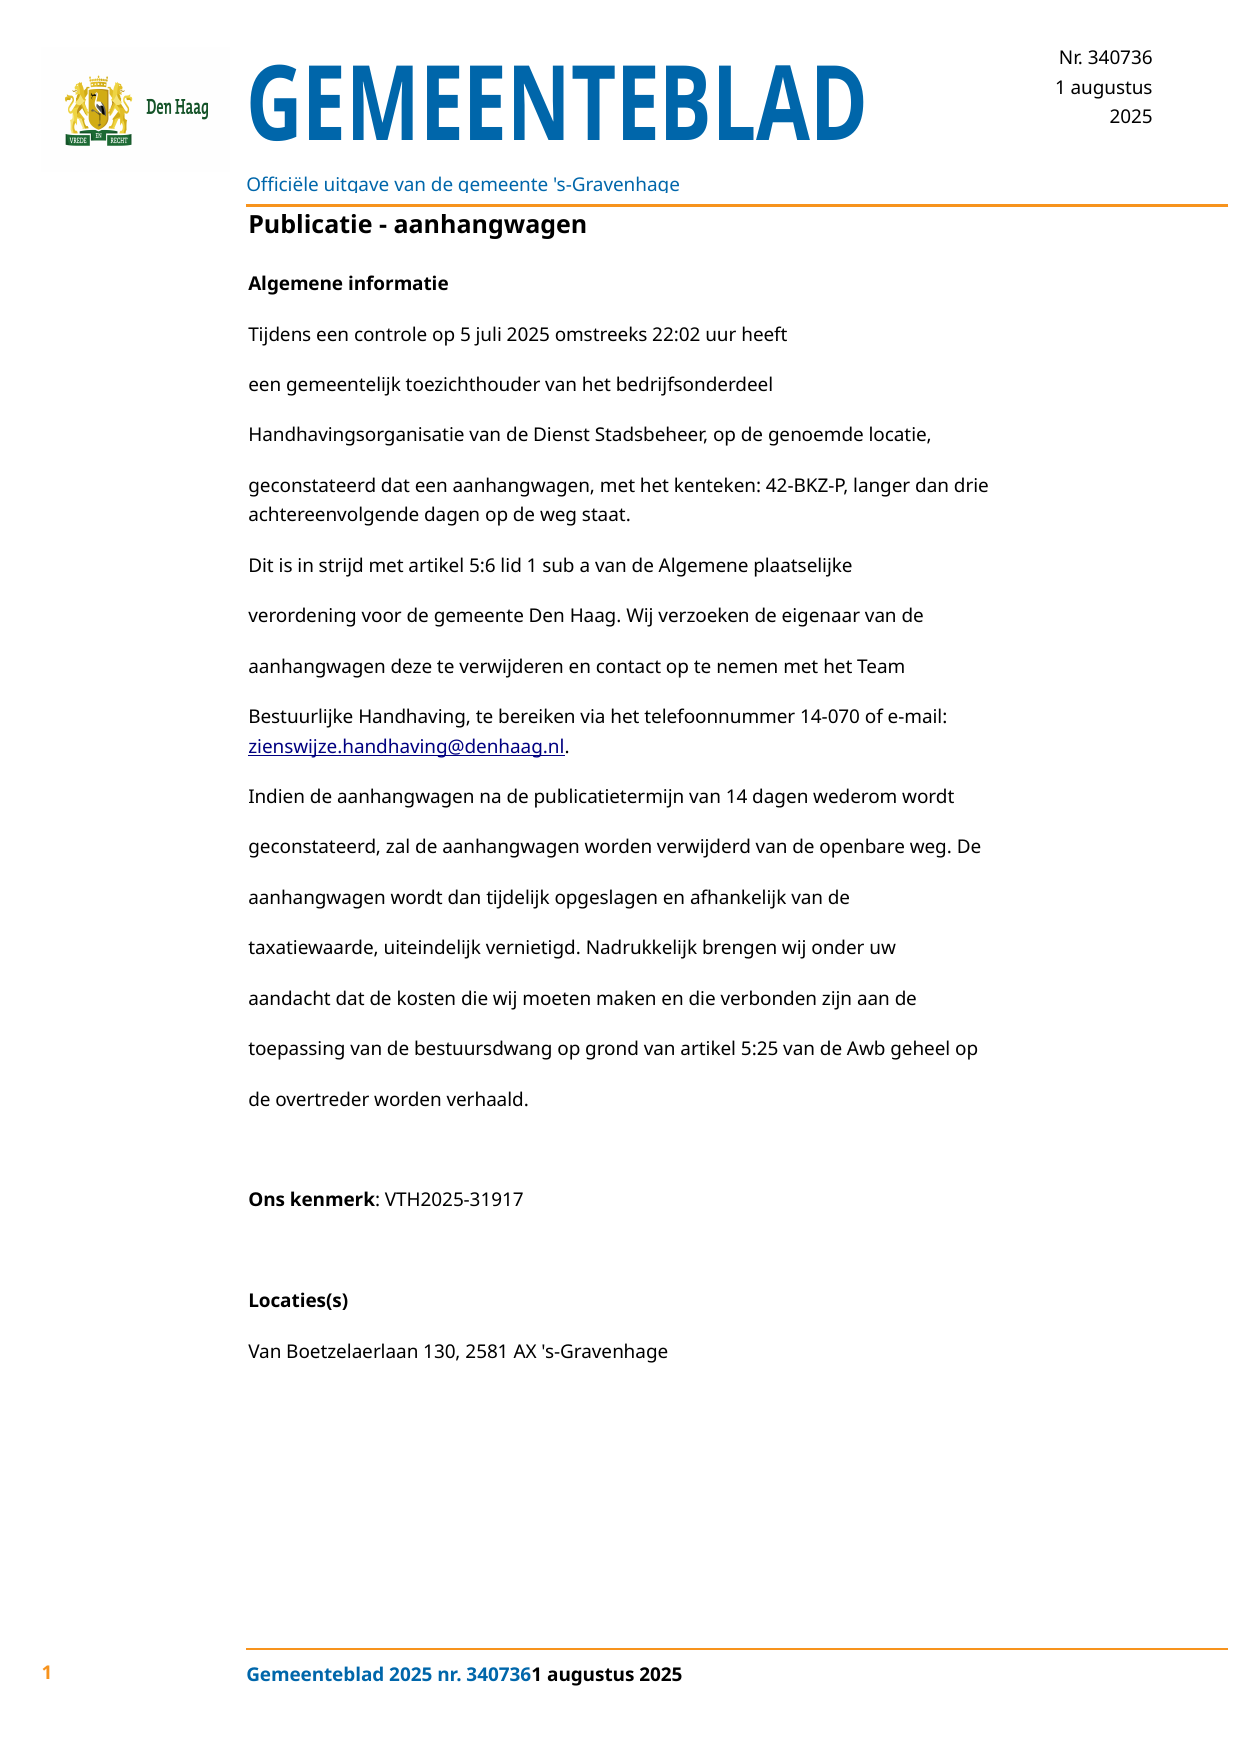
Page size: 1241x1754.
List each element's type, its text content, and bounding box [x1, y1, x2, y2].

text geconstateerd, zal de aanhangwagen worden verwijderd van de openbare weg. De [248, 834, 1152, 859]
text Tijdens een controle op 5 juli 2025 omstreeks 22:02 uur heeft [248, 321, 1152, 346]
text Publicatie - aanhangwagen [248, 207, 1152, 241]
text Algemene informatie [248, 270, 1152, 296]
text de overtreder worden verhaald. [248, 1086, 1152, 1111]
text aanhangwagen wordt dan tijdelijk opgeslagen en afhankelijk van de [248, 884, 1152, 910]
text Ons kenmerk: VTH2025-31917 [248, 1187, 1152, 1212]
text een gemeentelijk toezichthouder van het bedrijfsonderdeel [248, 371, 1152, 397]
picture [41, 47, 231, 172]
text Bestuurlijke Handhaving, te bereiken via het telefoonnummer 14-070 of e-mail: zienswijze.handhaving@denhaag.nl. [248, 703, 1152, 758]
text aanhangwagen deze te verwijderen en contact op te nemen met het Team [248, 653, 1152, 678]
text Locaties(s) [248, 1287, 1152, 1313]
text geconstateerd dat een aanhangwagen, met het kenteken: 42-BKZ-P, langer dan drie achtereenvolgende dagen op de weg staat. [248, 472, 1152, 527]
text Handhavingsorganisatie van de Dienst Stadsbeheer, op de genoemde locatie, [248, 422, 1152, 447]
text toepassing van de bestuursdwang op grond van artikel 5:25 van de Awb geheel op [248, 1035, 1152, 1061]
text Van Boetzelaerlaan 130, 2581 AX 's-Gravenhage [248, 1338, 1152, 1363]
text Indien de aanhangwagen na de publicatietermijn van 14 dagen wederom wordt [248, 783, 1152, 809]
text verordening voor de gemeente Den Haag. Wij verzoeken de eigenaar van de [248, 602, 1152, 628]
text Dit is in strijd met artikel 5:6 lid 1 sub a van de Algemene plaatselijke [248, 552, 1152, 578]
text taxatiewaarde, uiteindelijk vernietigd. Nadrukkelijk brengen wij onder uw [248, 934, 1152, 960]
text aandacht dat de kosten die wij moeten maken en die verbonden zijn aan de [248, 985, 1152, 1011]
